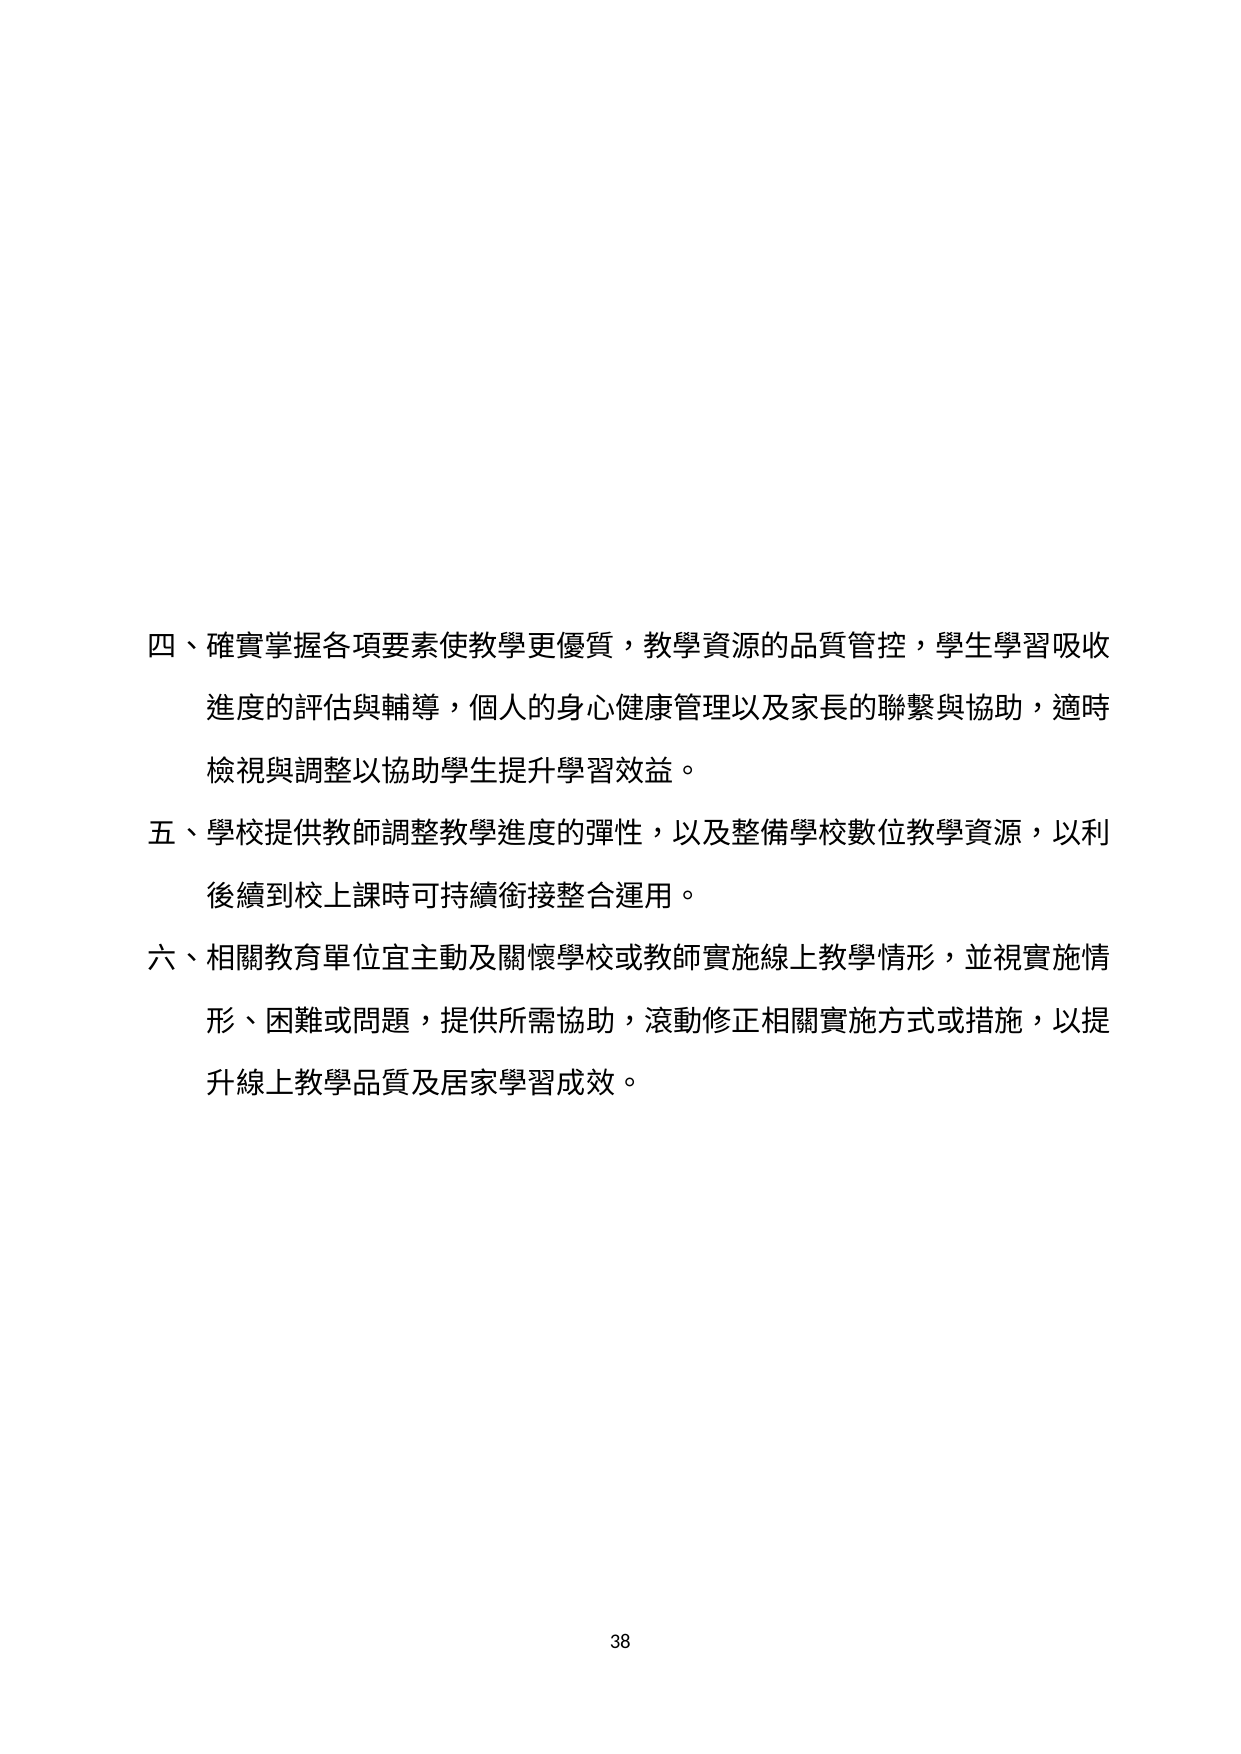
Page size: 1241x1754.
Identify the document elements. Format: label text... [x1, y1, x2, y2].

text 四、確實掌握各項要素使教學更優質，教學資源的品質管控，學生學習吸收進度的評估與輔導，個人的身心健康管理以及家長的聯繫與協助，適時 檢視與調整以協助學生提升學習效益。 [148, 602, 1122, 789]
text 六、相關教育單位宜主動及關懷學校或教師實施線上教學情形，並視實施情形、困難或問題，提供所需協助，滾動修正相關實施方式或措施，以提 升線上教學品質及居家學習成效。 [148, 914, 1122, 1102]
text 五、學校提供教師調整教學進度的彈性，以及整備學校數位教學資源，以利後續到校上課時可持續銜接整合運用。 [148, 789, 1122, 914]
